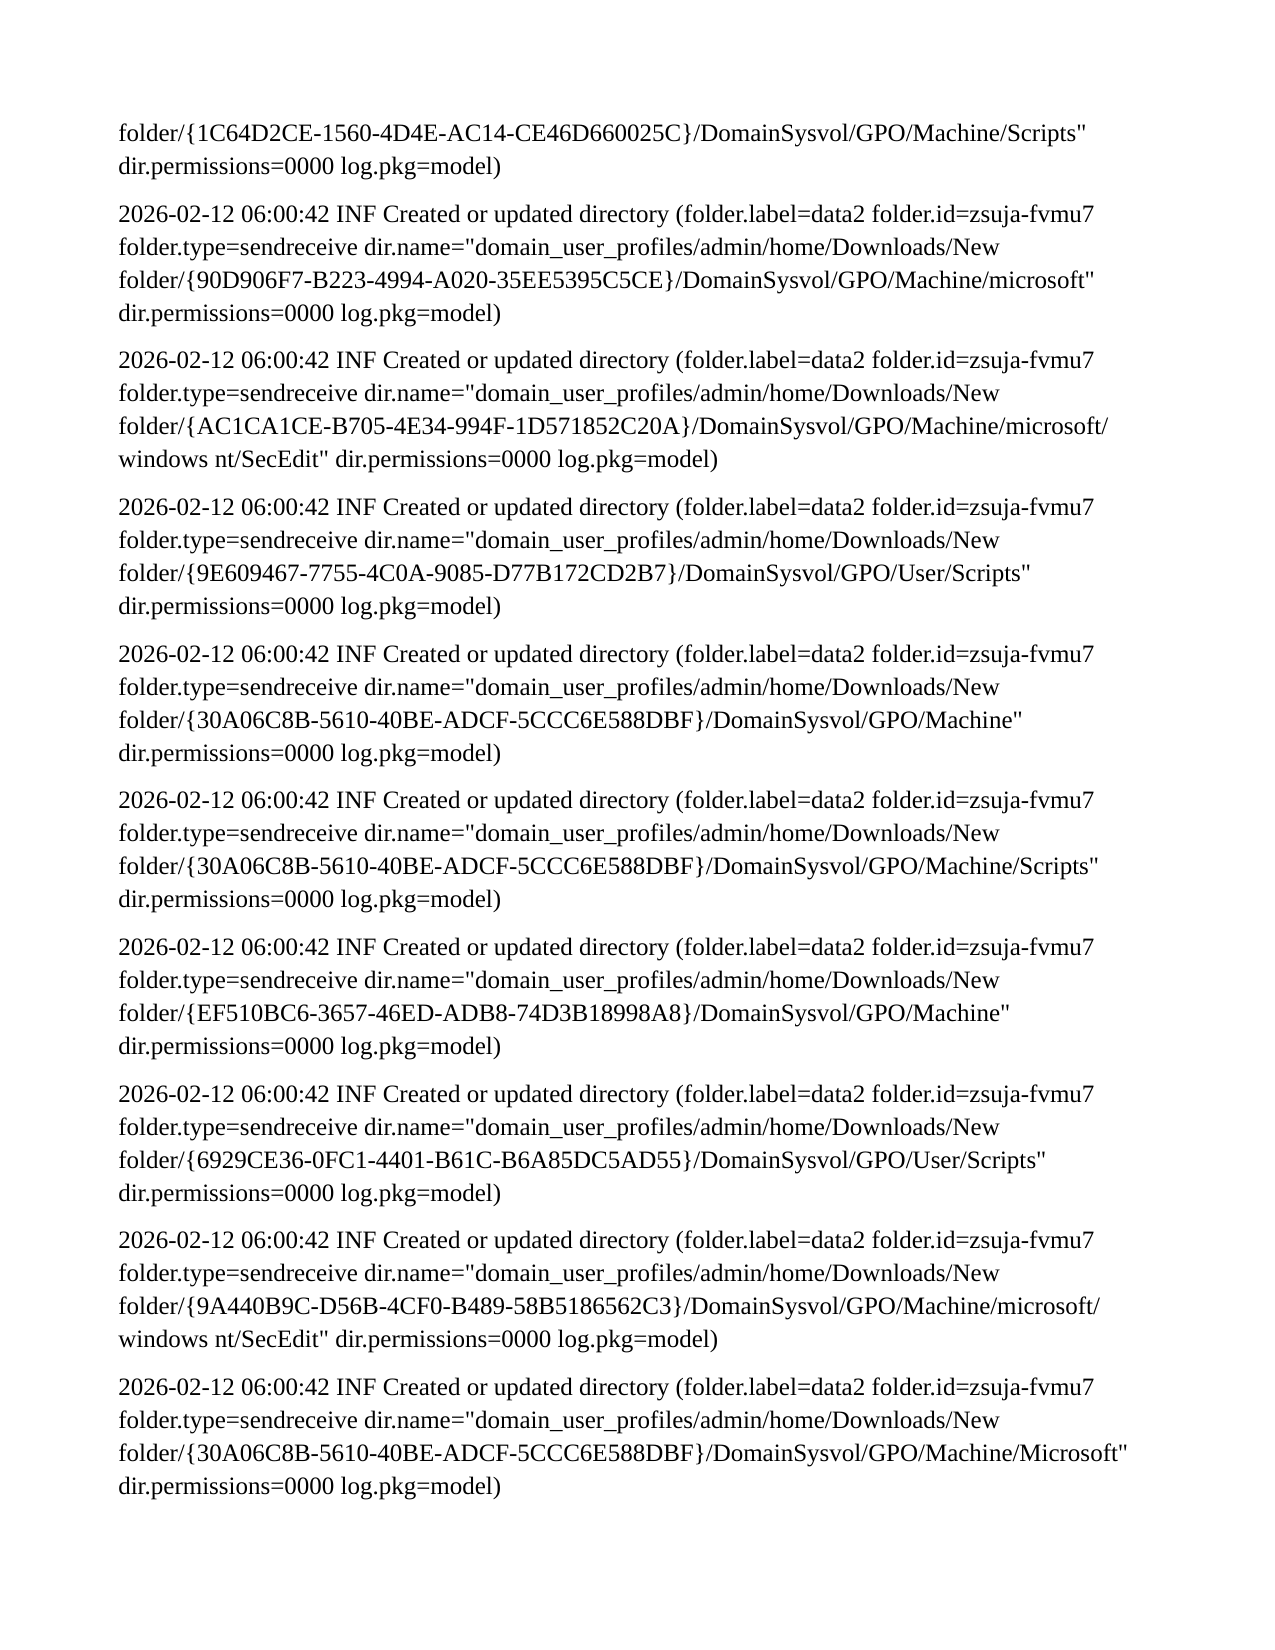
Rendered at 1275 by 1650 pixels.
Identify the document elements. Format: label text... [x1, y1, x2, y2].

text 2026-02-12 06:00:42 INF Created or updated directory (folder.label=data2 folder.id=zsuja-fvmu7 folder.type=sendreceive dir.name="domain_user_profiles/admin/home/Downloads/New folder/{6929CE36-0FC1-4401-B61C-B6A85DC5AD55}/DomainSysvol/GPO/User/Scripts" dir.permissions=0000 log.pkg=model) [118, 1079, 1157, 1207]
text 2026-02-12 06:00:42 INF Created or updated directory (folder.label=data2 folder.id=zsuja-fvmu7 folder.type=sendreceive dir.name="domain_user_profiles/admin/home/Downloads/New folder/{9E609467-7755-4C0A-9085-D77B172CD2B7}/DomainSysvol/GPO/User/Scripts" dir.permissions=0000 log.pkg=model) [118, 492, 1157, 620]
text 2026-02-12 06:00:42 INF Created or updated directory (folder.label=data2 folder.id=zsuja-fvmu7 folder.type=sendreceive dir.name="domain_user_profiles/admin/home/Downloads/New folder/{AC1CA1CE-B705-4E34-994F-1D571852C20A}/DomainSysvol/GPO/Machine/microsoft/windows nt/SecEdit" dir.permissions=0000 log.pkg=model) [118, 345, 1157, 473]
text 2026-02-12 06:00:42 INF Created or updated directory (folder.label=data2 folder.id=zsuja-fvmu7 folder.type=sendreceive dir.name="domain_user_profiles/admin/home/Downloads/New folder/{30A06C8B-5610-40BE-ADCF-5CCC6E588DBF}/DomainSysvol/GPO/Machine/Microsoft" dir.permissions=0000 log.pkg=model) [118, 1372, 1157, 1500]
text 2026-02-12 06:00:42 INF Created or updated directory (folder.label=data2 folder.id=zsuja-fvmu7 folder.type=sendreceive dir.name="domain_user_profiles/admin/home/Downloads/New folder/{EF510BC6-3657-46ED-ADB8-74D3B18998A8}/DomainSysvol/GPO/Machine" dir.permissions=0000 log.pkg=model) [118, 932, 1157, 1060]
text 2026-02-12 06:00:42 INF Created or updated directory (folder.label=data2 folder.id=zsuja-fvmu7 folder.type=sendreceive dir.name="domain_user_profiles/admin/home/Downloads/New folder/{30A06C8B-5610-40BE-ADCF-5CCC6E588DBF}/DomainSysvol/GPO/Machine" dir.permissions=0000 log.pkg=model) [118, 639, 1157, 767]
text 2026-02-12 06:00:42 INF Created or updated directory (folder.label=data2 folder.id=zsuja-fvmu7 folder.type=sendreceive dir.name="domain_user_profiles/admin/home/Downloads/New folder/{90D906F7-B223-4994-A020-35EE5395C5CE}/DomainSysvol/GPO/Machine/microsoft" dir.permissions=0000 log.pkg=model) [118, 199, 1157, 327]
text 2026-02-12 06:00:42 INF Created or updated directory (folder.label=data2 folder.id=zsuja-fvmu7 folder.type=sendreceive dir.name="domain_user_profiles/admin/home/Downloads/New folder/{9A440B9C-D56B-4CF0-B489-58B5186562C3}/DomainSysvol/GPO/Machine/microsoft/windows nt/SecEdit" dir.permissions=0000 log.pkg=model) [118, 1225, 1157, 1353]
text 2026-02-12 06:00:42 INF Created or updated directory (folder.label=data2 folder.id=zsuja-fvmu7 folder.type=sendreceive dir.name="domain_user_profiles/admin/home/Downloads/New folder/{30A06C8B-5610-40BE-ADCF-5CCC6E588DBF}/DomainSysvol/GPO/Machine/Scripts" dir.permissions=0000 log.pkg=model) [118, 785, 1157, 913]
text folder/{1C64D2CE-1560-4D4E-AC14-CE46D660025C}/DomainSysvol/GPO/Machine/Scripts" dir.permissions=0000 log.pkg=model) [118, 118, 1157, 180]
